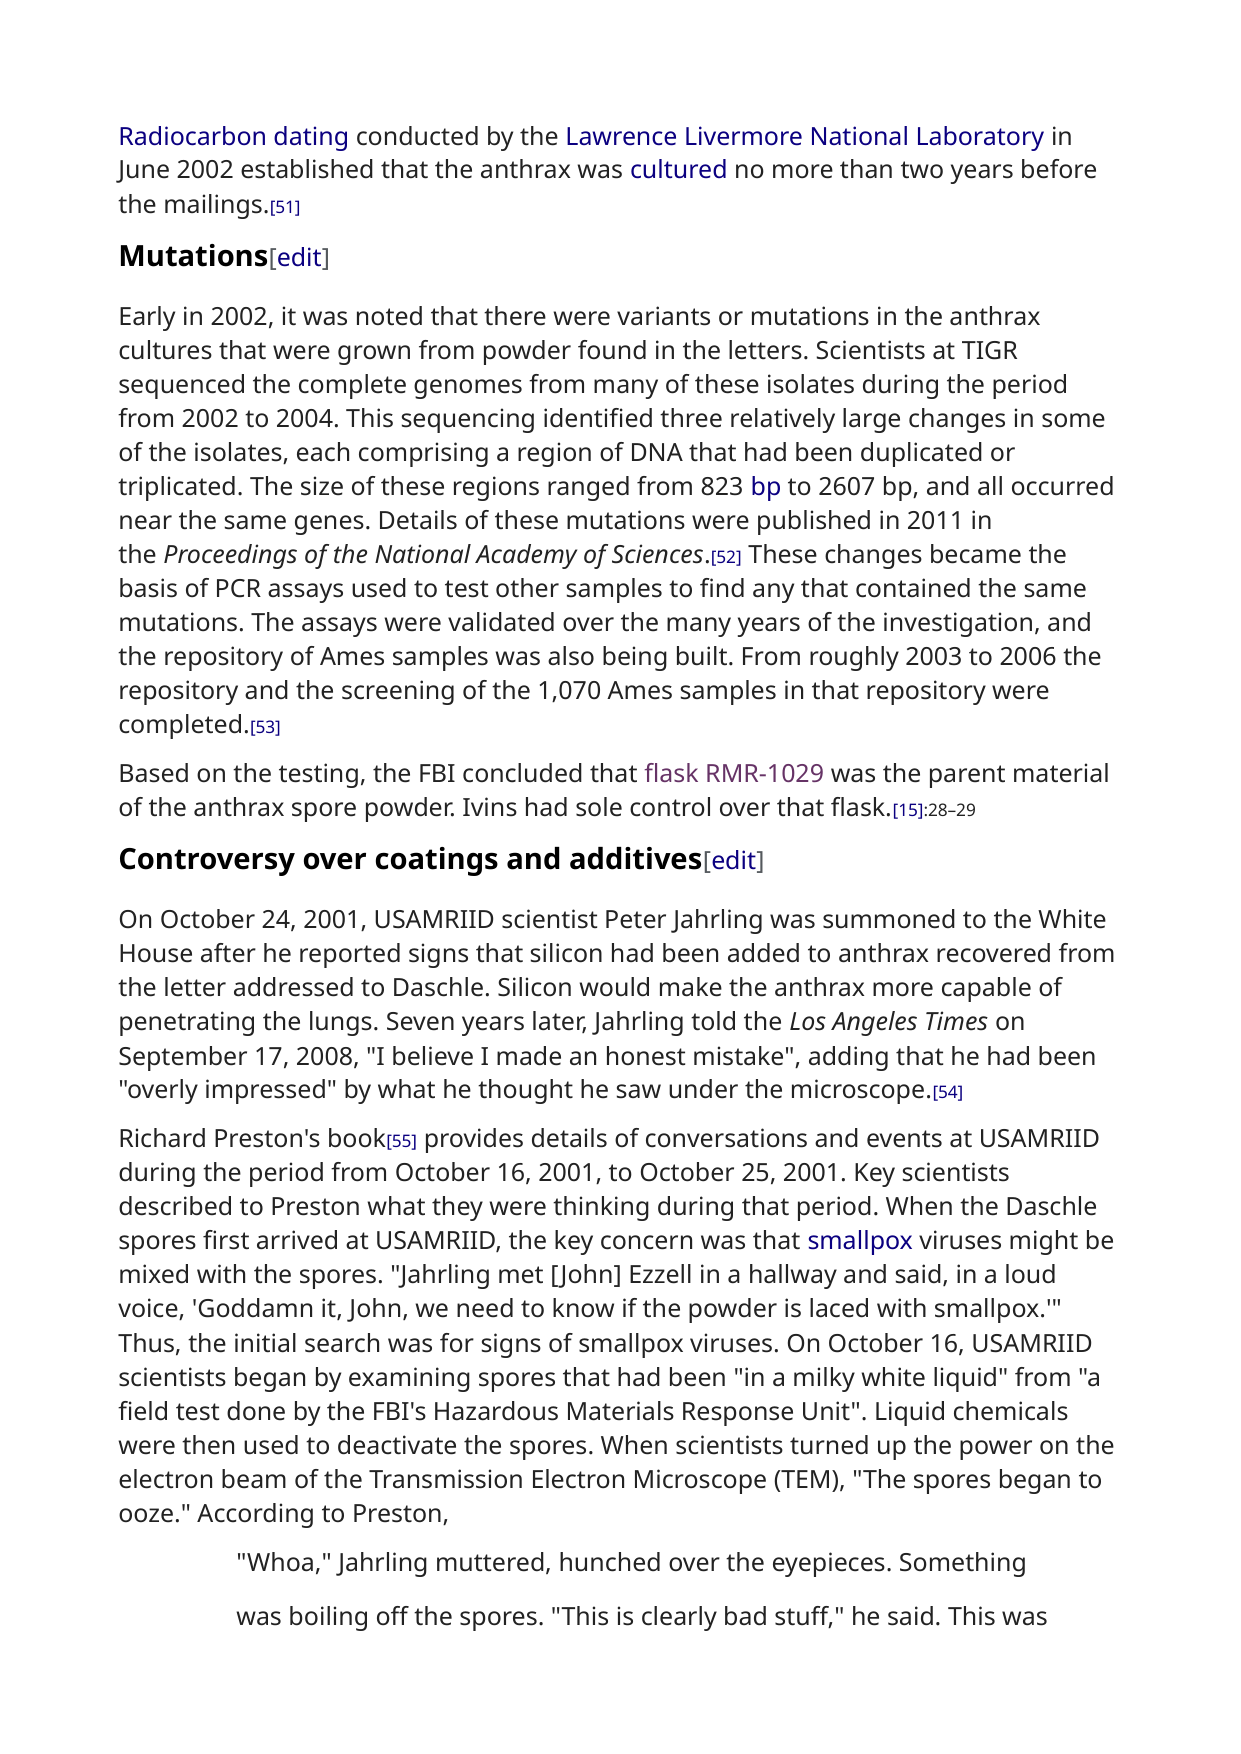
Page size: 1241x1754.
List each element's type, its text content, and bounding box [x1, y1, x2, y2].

subtitle Controversy over coatings and additives[edit] [118, 838, 1122, 878]
text Early in 2002, it was noted that there were variants or mutations in the anthrax cultures that were grown from powder found in the letters. Scientists at TIGR sequenced the complete genomes from many of these isolates during the period from 2002 to 2004. This sequencing identified three relatively large changes in some of the isolates, each comprising a region of DNA that had been duplicated or triplicated. The size of these regions ranged from 823 bp to 2607 bp, and all occurred near the same genes. Details of these mutations were published in 2011 in the Proceedings of the National Academy of Sciences.[52] These changes became the basis of PCR assays used to test other samples to find any that contained the same mutations. The assays were validated over the many years of the investigation, and the repository of Ames samples was also being built. From roughly 2003 to 2006 the repository and the screening of the 1,070 Ames samples in that repository were completed.[53] [118, 298, 1122, 741]
text Based on the testing, the FBI concluded that flask RMR-1029 was the parent material of the anthrax spore powder. Ivins had sole control over that flask.[15]:28–29 [118, 756, 1122, 824]
text Richard Preston's book[55] provides details of conversations and events at USAMRIID during the period from October 16, 2001, to October 25, 2001. Key scientists described to Preston what they were thinking during that period. When the Daschle spores first arrived at USAMRIID, the key concern was that smallpox viruses might be mixed with the spores. "Jahrling met [John] Ezzell in a hallway and said, in a loud voice, 'Goddamn it, John, we need to know if the powder is laced with smallpox.'" Thus, the initial search was for signs of smallpox viruses. On October 16, USAMRIID scientists began by examining spores that had been "in a milky white liquid" from "a field test done by the FBI's Hazardous Materials Response Unit". Liquid chemicals were then used to deactivate the spores. When scientists turned up the power on the electron beam of the Transmission Electron Microscope (TEM), "The spores began to ooze." According to Preston, [118, 1121, 1122, 1529]
text Radiocarbon dating conducted by the Lawrence Livermore National Laboratory in June 2002 established that the anthrax was cultured no more than two years before the mailings.[51] [118, 118, 1122, 220]
text On October 24, 2001, USAMRIID scientist Peter Jahrling was summoned to the White House after he reported signs that silicon had been added to anthrax recovered from the letter addressed to Daschle. Silicon would make the anthrax more capable of penetrating the lungs. Seven years later, Jahrling told the Los Angeles Times on September 17, 2008, "I believe I made an honest mistake", adding that he had been "overly impressed" by what he thought he saw under the microscope.[54] [118, 902, 1122, 1106]
subtitle Mutations[edit] [118, 235, 1122, 274]
text "Whoa," Jahrling muttered, hunched over the eyepieces. Something was boiling off the spores. "This is clearly bad stuff," he said. This was [236, 1544, 1063, 1633]
